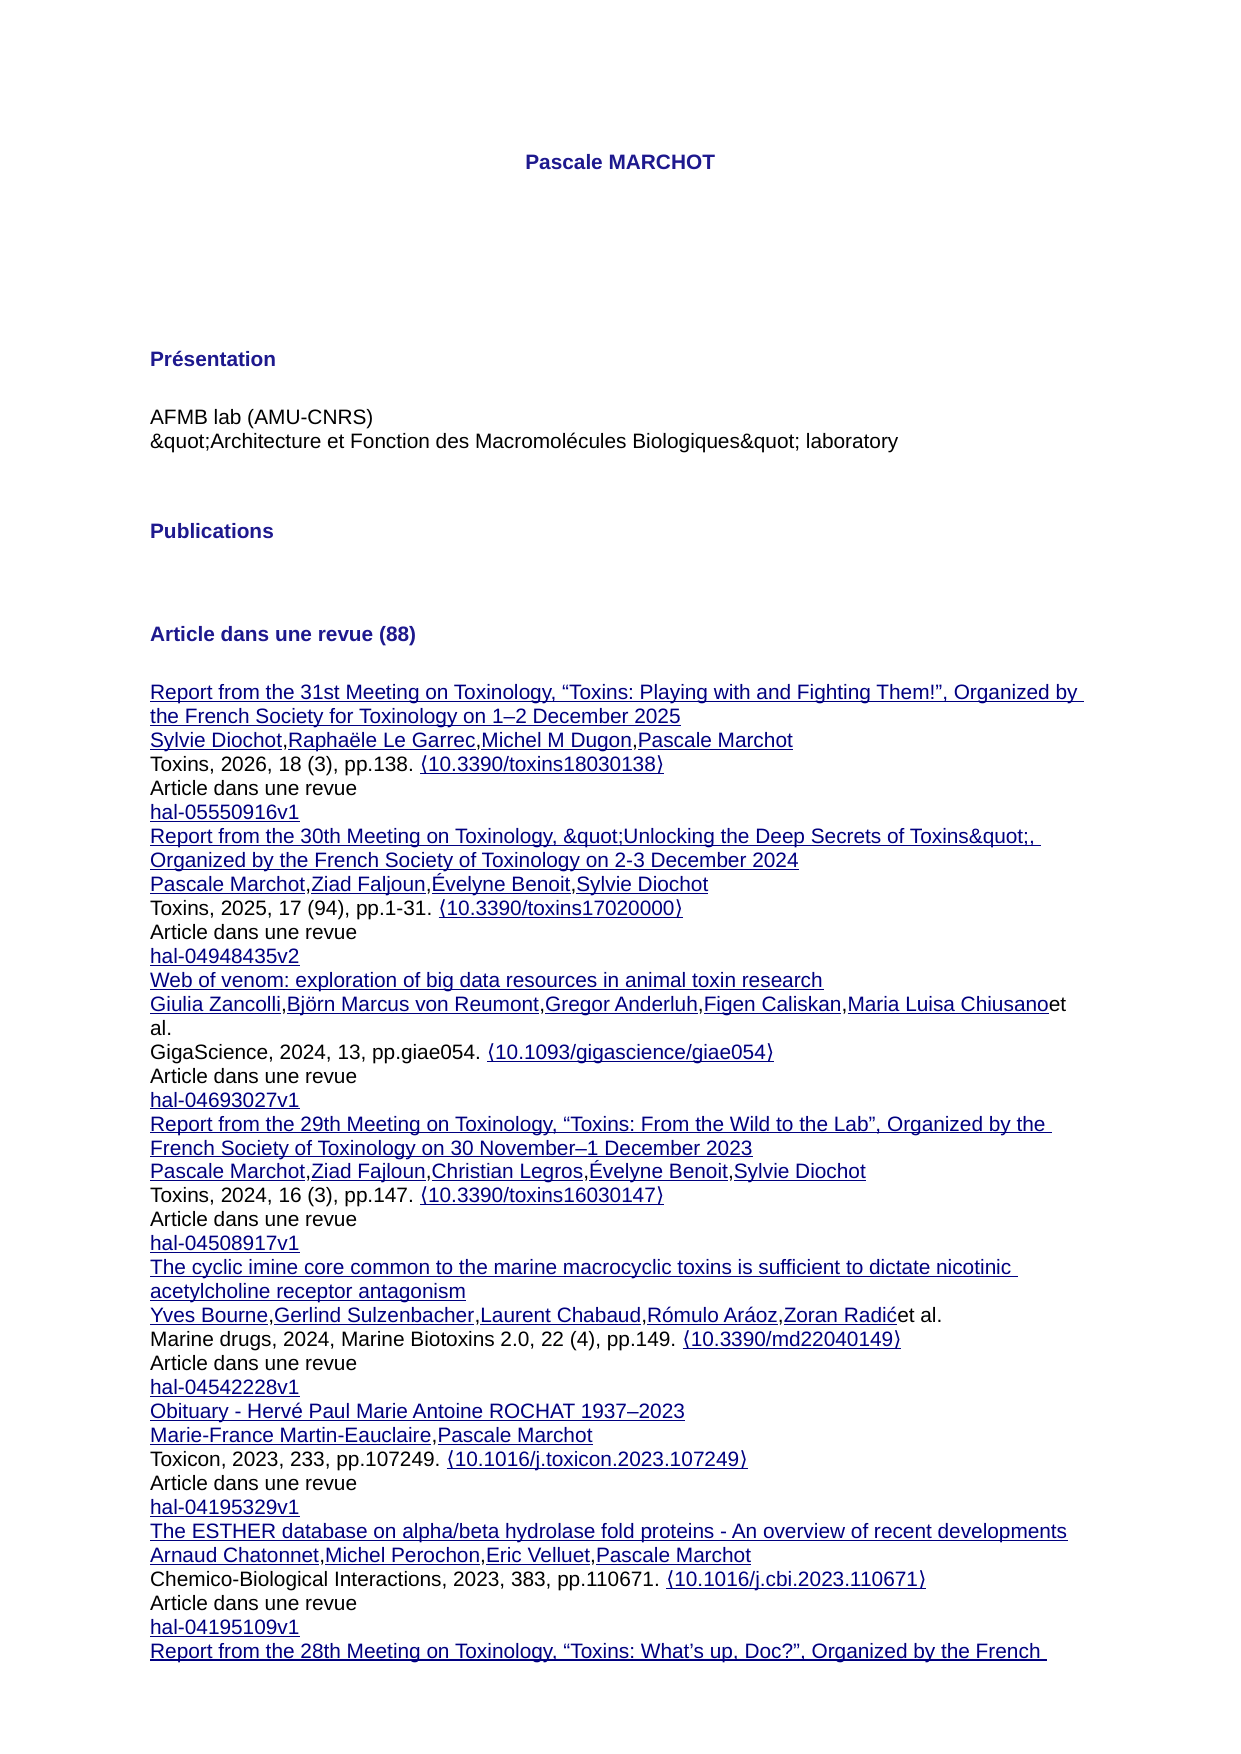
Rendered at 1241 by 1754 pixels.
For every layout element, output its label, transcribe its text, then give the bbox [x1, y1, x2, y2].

subtitle Pascale MARCHOT [150, 150, 1090, 174]
table_cell Report from the 30th Meeting on Toxinology, &quot;Unlocking the Deep Secrets of Toxins&quot;, Organized by the French Society of Toxinology on 2-3 December 2024 Pascale Marchot,Ziad Faljoun,Évelyne Benoit,Sylvie Diochot Toxins, 2025, 17 (94), pp.1-31. ⟨10.3390/toxins17020000⟩ Article dans une revue hal-04948435v2 [150, 824, 1090, 968]
table_cell The ESTHER database on alpha/beta hydrolase fold proteins - An overview of recent developments Arnaud Chatonnet,Michel Perochon,Eric Velluet,Pascale Marchot Chemico-Biological Interactions, 2023, 383, pp.110671. ⟨10.1016/j.cbi.2023.110671⟩ Article dans une revue hal-04195109v1 [150, 1519, 1090, 1638]
subtitle Présentation [150, 347, 1090, 371]
table_cell Obituary - Hervé Paul Marie Antoine ROCHAT 1937–2023 Marie-France Martin-Eauclaire,Pascale Marchot Toxicon, 2023, 233, pp.107249. ⟨10.1016/j.toxicon.2023.107249⟩ Article dans une revue hal-04195329v1 [150, 1399, 1090, 1519]
table_cell Report from the 28th Meeting on Toxinology, “Toxins: What’s up, Doc?”, Organized by the French [150, 1639, 1090, 1662]
table_cell Web of venom: exploration of big data resources in animal toxin research Giulia Zancolli,Björn Marcus von Reumont,Gregor Anderluh,Figen Caliskan,Maria Luisa Chiusanoet al. GigaScience, 2024, 13, pp.giae054. ⟨10.1093/gigascience/giae054⟩ Article dans une revue hal-04693027v1 [150, 968, 1090, 1111]
subtitle Article dans une revue (88) [150, 622, 1090, 646]
text AFMB lab (AMU-CNRS) [150, 405, 1090, 429]
subtitle Publications [150, 519, 1090, 543]
table_cell The cyclic imine core common to the marine macrocyclic toxins is sufficient to dictate nicotinic acetylcholine receptor antagonism Yves Bourne,Gerlind Sulzenbacher,Laurent Chabaud,Rómulo Aráoz,Zoran Radićet al. Marine drugs, 2024, Marine Biotoxins 2.0, 22 (4), pp.149. ⟨10.3390/md22040149⟩ Article dans une revue hal-04542228v1 [150, 1255, 1090, 1399]
table_header Report from the 31st Meeting on Toxinology, “Toxins: Playing with and Fighting Them!”, Organized by the French Society for Toxinology on 1–2 December 2025 Sylvie Diochot,Raphaële Le Garrec,Michel M Dugon,Pascale Marchot Toxins, 2026, 18 (3), pp.138. ⟨10.3390/toxins18030138⟩ Article dans une revue hal-05550916v1 [150, 680, 1090, 824]
text &quot;Architecture et Fonction des Macromolécules Biologiques&quot; laboratory [150, 429, 1090, 453]
table_cell Report from the 29th Meeting on Toxinology, “Toxins: From the Wild to the Lab”, Organized by the French Society of Toxinology on 30 November–1 December 2023 Pascale Marchot,Ziad Fajloun,Christian Legros,Évelyne Benoit,Sylvie Diochot Toxins, 2024, 16 (3), pp.147. ⟨10.3390/toxins16030147⟩ Article dans une revue hal-04508917v1 [150, 1111, 1090, 1255]
